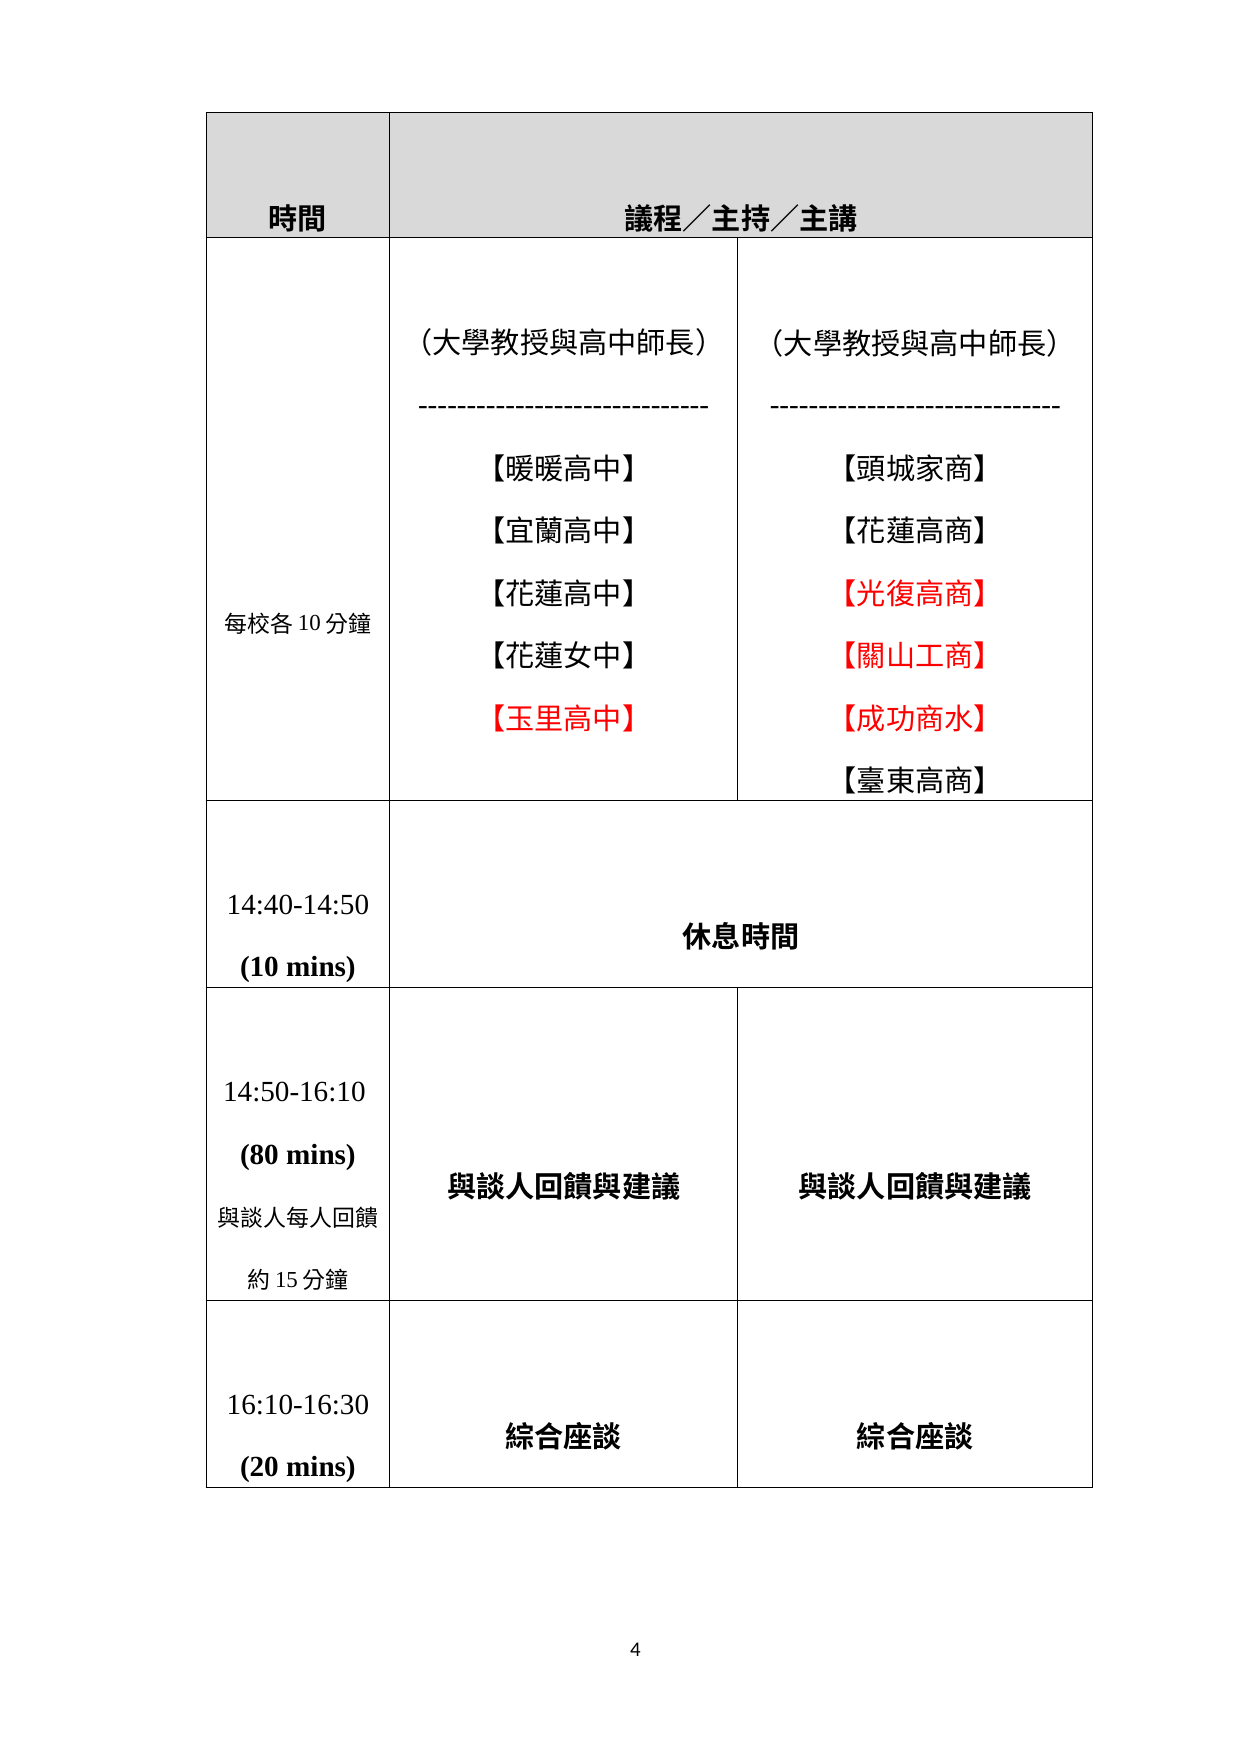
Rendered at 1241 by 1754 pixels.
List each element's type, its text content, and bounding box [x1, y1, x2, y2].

table_cell 與談人回饋與建議 [390, 988, 737, 1300]
table_cell （大學教授與高中師長） ------------------------------ 【頭城家商】 【花蓮高商】 【光復高商】 【關山工商】 【成功商水】 【臺東高商】 [738, 238, 1092, 800]
table_cell 16:10-16:30 (20 mins) [207, 1301, 389, 1487]
table_cell （大學教授與高中師長） ------------------------------ 【暖暖高中】 【宜蘭高中】 【花蓮高中】 【花蓮女中】 【玉里高中】 [390, 238, 737, 800]
table_cell 14:40-14:50 (10 mins) [207, 801, 389, 987]
table_cell 14:50-16:10 (80 mins) 與談人每人回饋約15分鐘 [207, 988, 389, 1300]
table_header 時間 [207, 113, 389, 237]
table_cell 綜合座談 [738, 1301, 1092, 1487]
table_cell 與談人回饋與建議 [738, 988, 1092, 1300]
table_cell 每校各10分鐘 [207, 238, 389, 800]
table_header 議程／主持／主講 [390, 113, 1092, 237]
table_cell 休息時間 [390, 801, 1092, 987]
table_cell 綜合座談 [390, 1301, 737, 1487]
